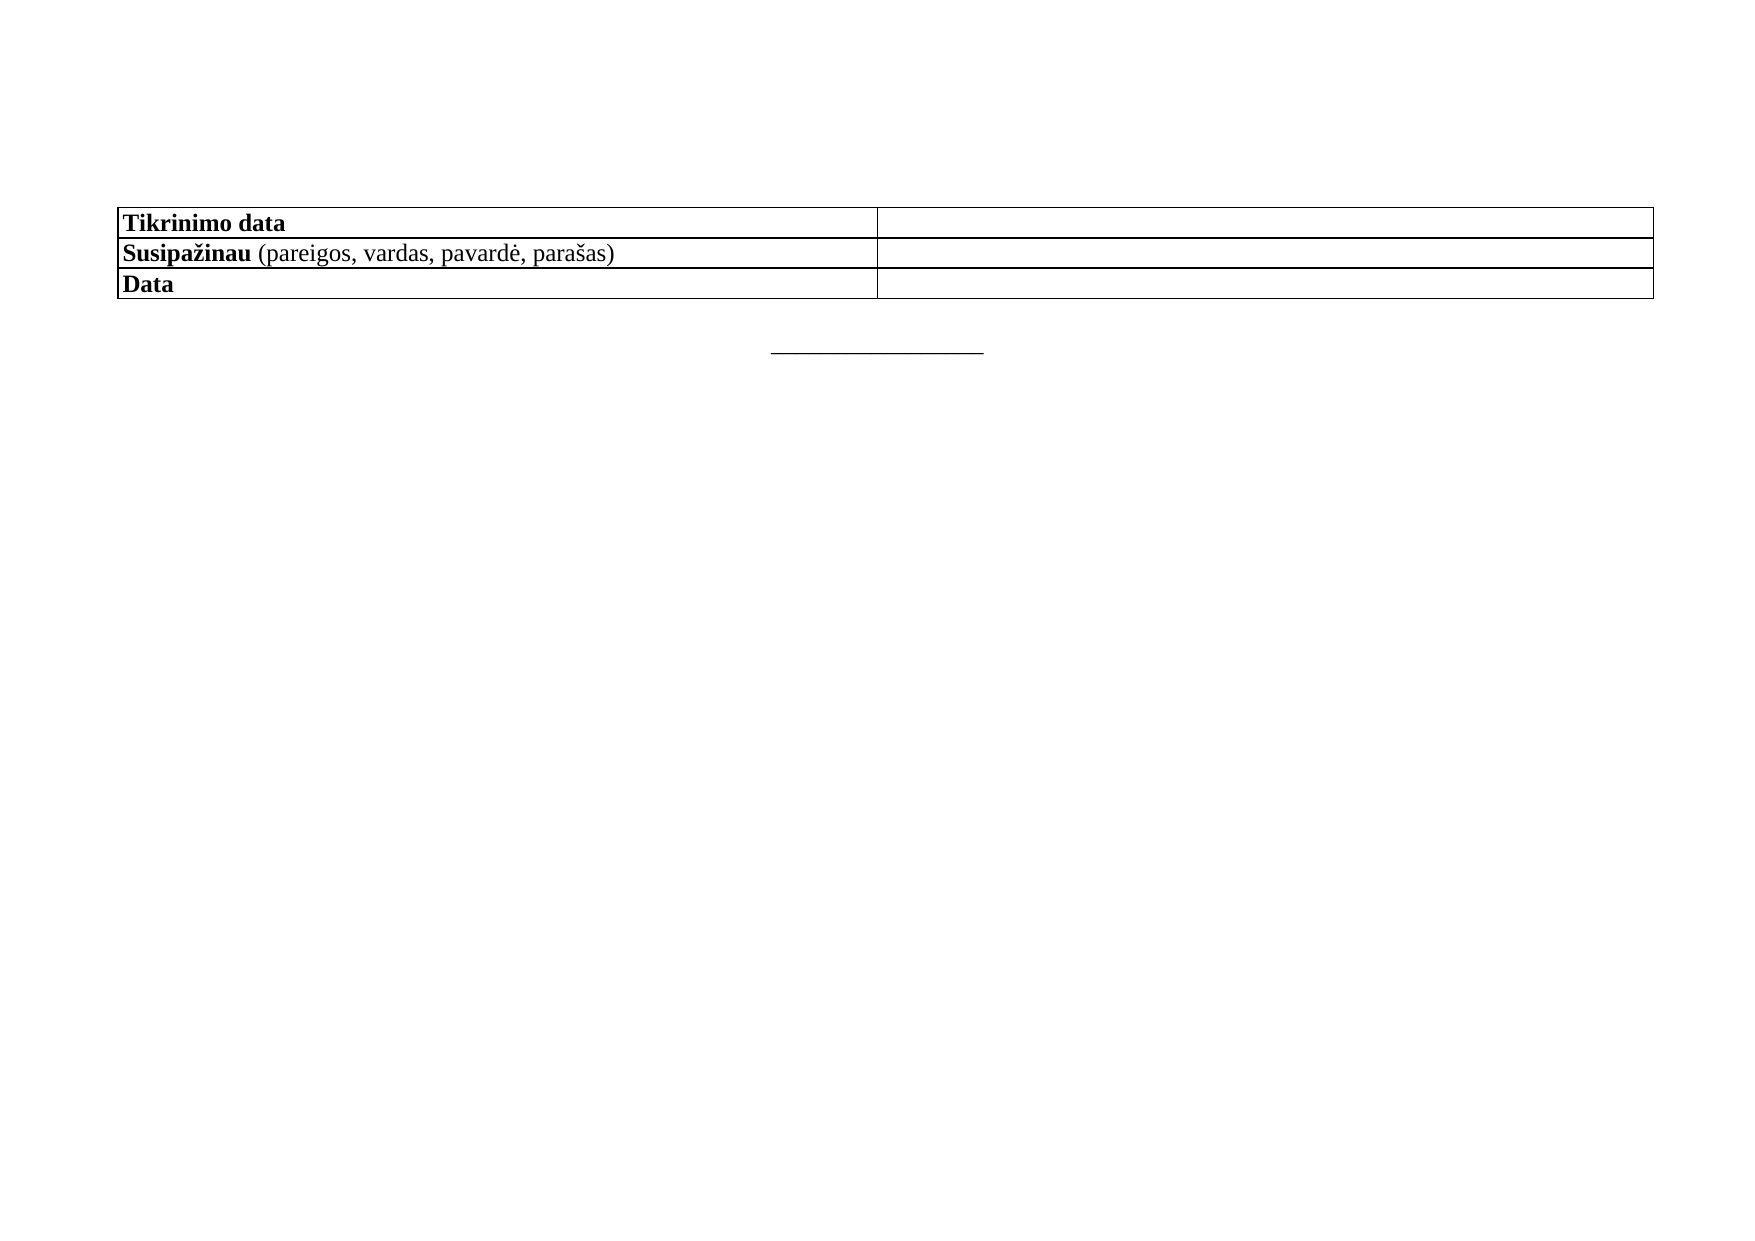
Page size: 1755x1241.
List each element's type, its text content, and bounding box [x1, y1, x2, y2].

table_cell [878, 208, 1653, 237]
table_cell [878, 239, 1653, 267]
table_cell Susipažinau (pareigos, vardas, pavardė, parašas) [119, 239, 877, 267]
table_cell Tikrinimo data [119, 208, 877, 237]
table_cell [878, 269, 1653, 298]
text _________________ [118, 328, 1636, 357]
table_cell Data [119, 269, 877, 298]
